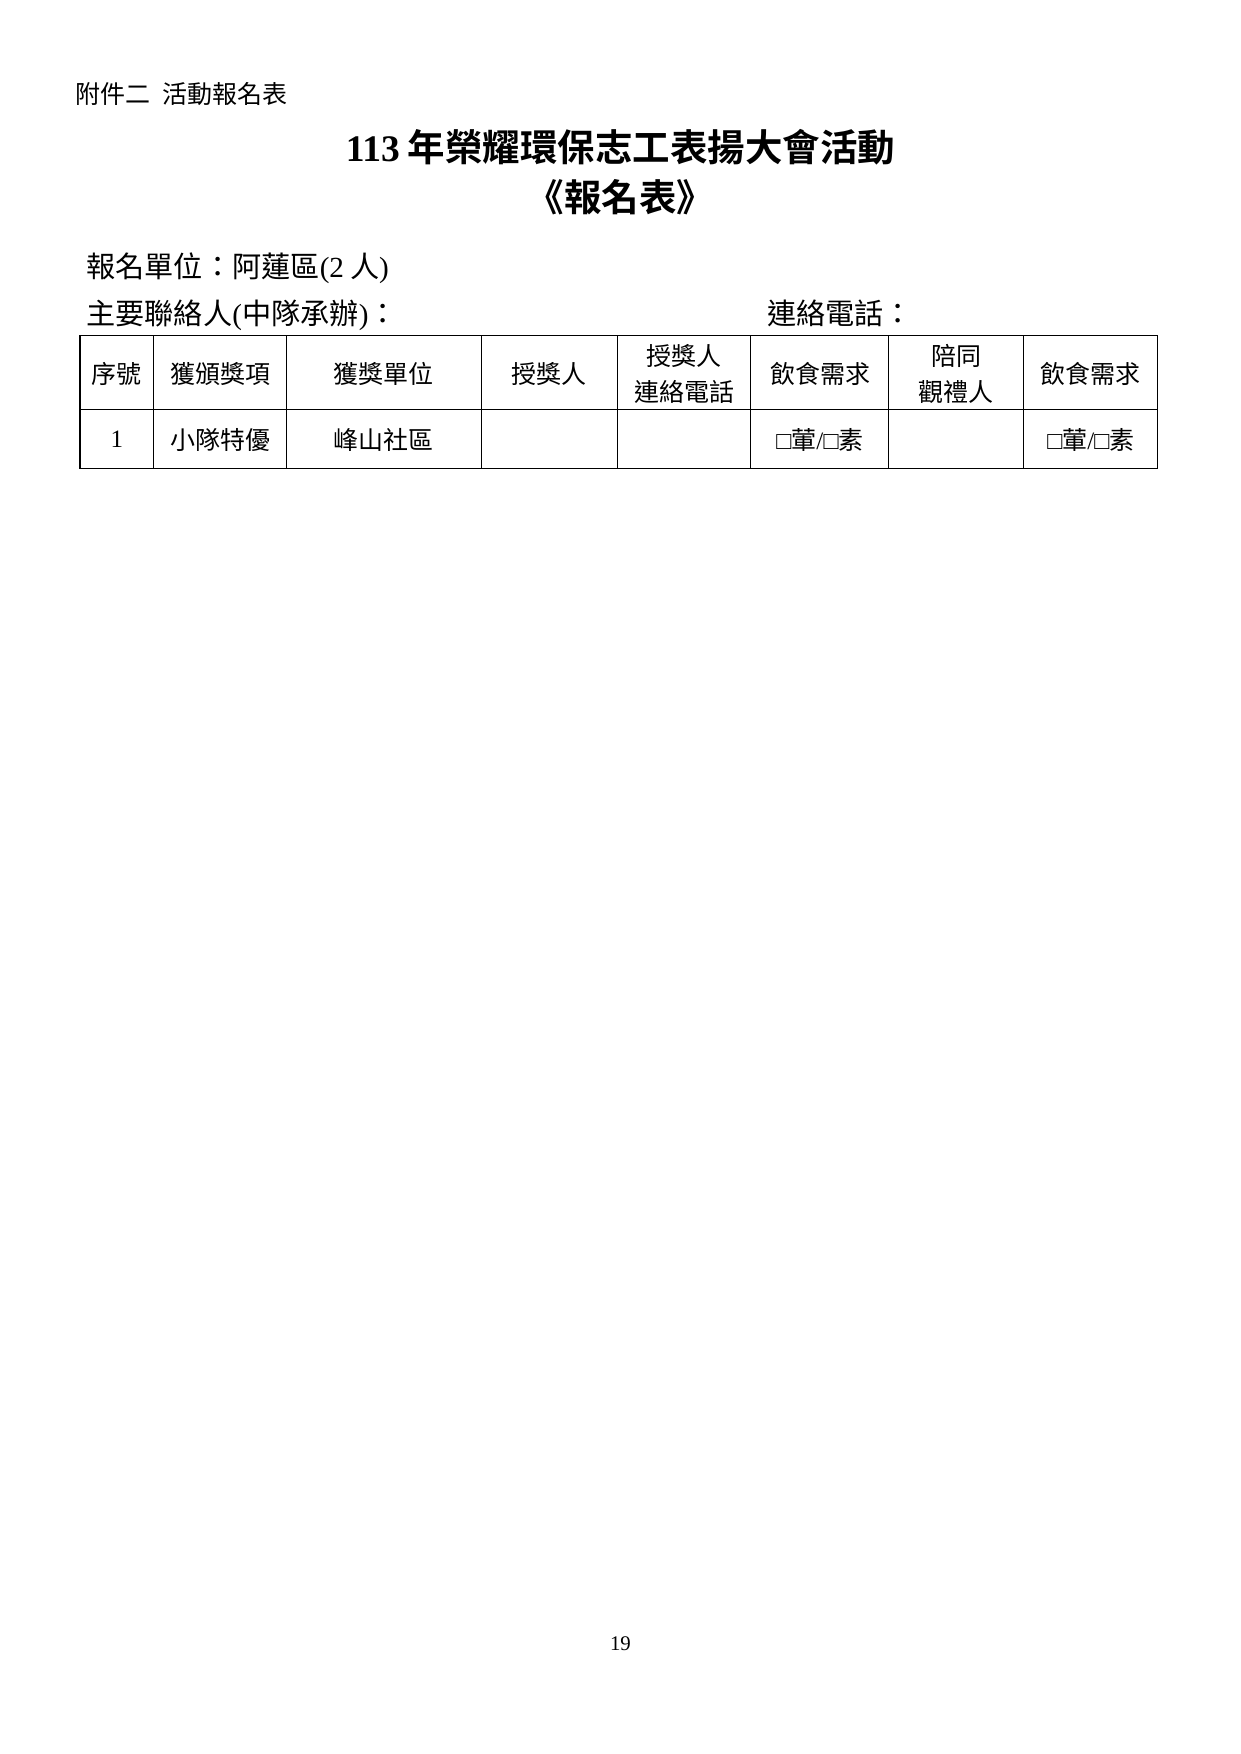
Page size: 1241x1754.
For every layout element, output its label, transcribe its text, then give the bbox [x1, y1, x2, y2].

table_cell 主要聯絡人(中隊承辦)： [75, 288, 756, 335]
table_cell 授獎人 [482, 336, 617, 409]
table_cell □葷/□素 [1024, 410, 1157, 468]
table_cell [889, 410, 1023, 468]
table_cell 獲頒獎項 [154, 336, 286, 409]
table_cell 飲食需求 [751, 336, 888, 409]
table_cell □葷/□素 [751, 410, 888, 468]
table_cell [75, 409, 79, 468]
table_cell 序號 [81, 336, 153, 409]
table_cell 連絡電話： [756, 288, 1164, 335]
table_cell [1158, 409, 1164, 468]
table_cell 飲食需求 [1024, 336, 1157, 409]
table_cell 小隊特優 [154, 410, 286, 468]
table_cell [618, 410, 750, 468]
table_cell [482, 410, 617, 468]
table_header 報名單位：阿蓮區(2人) [75, 241, 1164, 288]
table_cell 峰山社區 [287, 410, 481, 468]
table_cell 陪同 觀禮人 [889, 336, 1023, 409]
table_cell 1 [81, 410, 153, 468]
table_cell [75, 335, 79, 409]
table_cell 獲獎單位 [287, 336, 481, 409]
text 113年榮耀環保志工表揚大會活動 [75, 121, 1165, 171]
table_cell [1158, 335, 1164, 409]
text 《報名表》 [75, 171, 1165, 221]
table_cell 授獎人 連絡電話 [618, 336, 750, 409]
